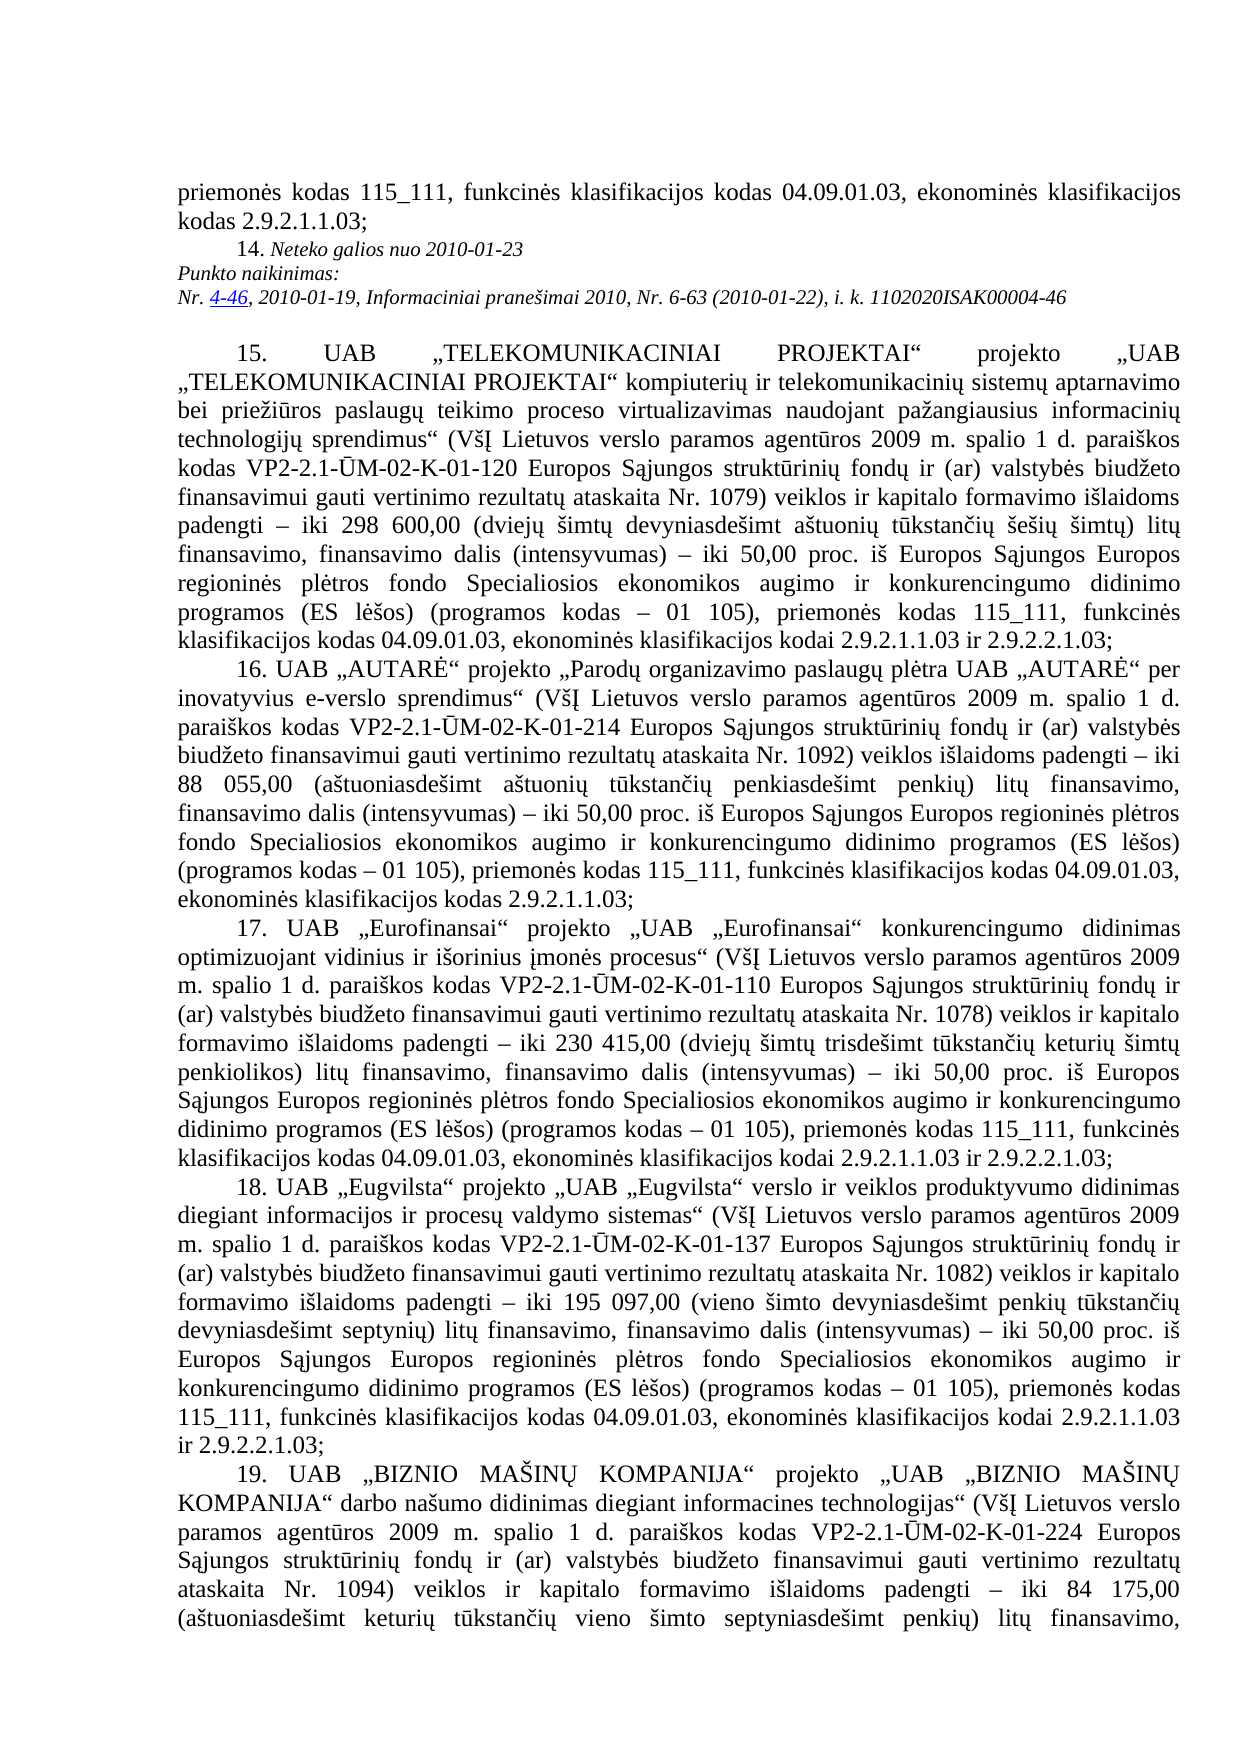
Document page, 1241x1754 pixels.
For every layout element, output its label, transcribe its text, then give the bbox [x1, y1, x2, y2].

text 14. Neteko galios nuo 2010-01-23 [177, 235, 1181, 261]
text priemonės kodas 115_111, funkcinės klasifikacijos kodas 04.09.01.03, ekonominės klasifikacijos kodas 2.9.2.1.1.03; [177, 177, 1181, 235]
text Punkto naikinimas: [177, 261, 1181, 285]
text 15. UAB „TELEKOMUNIKACINIAI PROJEKTAI“ projekto „UAB „TELEKOMUNIKACINIAI PROJEKTAI“ kompiuterių ir telekomunikacinių sistemų aptarnavimo bei priežiūros paslaugų teikimo proceso virtualizavimas naudojant pažangiausius informacinių technologijų sprendimus“ (VšĮ Lietuvos verslo paramos agentūros 2009 m. spalio 1 d. paraiškos kodas VP2-2.1-ŪM-02-K-01-120 Europos Sąjungos struktūrinių fondų ir (ar) valstybės biudžeto finansavimui gauti vertinimo rezultatų ataskaita Nr. 1079) veiklos ir kapitalo formavimo išlaidoms padengti – iki 298 600,00 (dviejų šimtų devyniasdešimt aštuonių tūkstančių šešių šimtų) litų finansavimo, finansavimo dalis (intensyvumas) – iki 50,00 proc. iš Europos Sąjungos Europos regioninės plėtros fondo Specialiosios ekonomikos augimo ir konkurencingumo didinimo programos (ES lėšos) (programos kodas – 01 105), priemonės kodas 115_111, funkcinės klasifikacijos kodas 04.09.01.03, ekonominės klasifikacijos kodai 2.9.2.1.1.03 ir 2.9.2.2.1.03; [177, 338, 1181, 654]
text 18. UAB „Eugvilsta“ projekto „UAB „Eugvilsta“ verslo ir veiklos produktyvumo didinimas diegiant informacijos ir procesų valdymo sistemas“ (VšĮ Lietuvos verslo paramos agentūros 2009 m. spalio 1 d. paraiškos kodas VP2-2.1-ŪM-02-K-01-137 Europos Sąjungos struktūrinių fondų ir (ar) valstybės biudžeto finansavimui gauti vertinimo rezultatų ataskaita Nr. 1082) veiklos ir kapitalo formavimo išlaidoms padengti – iki 195 097,00 (vieno šimto devyniasdešimt penkių tūkstančių devyniasdešimt septynių) litų finansavimo, finansavimo dalis (intensyvumas) – iki 50,00 proc. iš Europos Sąjungos Europos regioninės plėtros fondo Specialiosios ekonomikos augimo ir konkurencingumo didinimo programos (ES lėšos) (programos kodas – 01 105), priemonės kodas 115_111, funkcinės klasifikacijos kodas 04.09.01.03, ekonominės klasifikacijos kodai 2.9.2.1.1.03 ir 2.9.2.2.1.03; [177, 1172, 1181, 1459]
text 16. UAB „AUTARĖ“ projekto „Parodų organizavimo paslaugų plėtra UAB „AUTARĖ“ per inovatyvius e-verslo sprendimus“ (VšĮ Lietuvos verslo paramos agentūros 2009 m. spalio 1 d. paraiškos kodas VP2-2.1-ŪM-02-K-01-214 Europos Sąjungos struktūrinių fondų ir (ar) valstybės biudžeto finansavimui gauti vertinimo rezultatų ataskaita Nr. 1092) veiklos išlaidoms padengti – iki 88 055,00 (aštuoniasdešimt aštuonių tūkstančių penkiasdešimt penkių) litų finansavimo, finansavimo dalis (intensyvumas) – iki 50,00 proc. iš Europos Sąjungos Europos regioninės plėtros fondo Specialiosios ekonomikos augimo ir konkurencingumo didinimo programos (ES lėšos) (programos kodas – 01 105), priemonės kodas 115_111, funkcinės klasifikacijos kodas 04.09.01.03, ekonominės klasifikacijos kodas 2.9.2.1.1.03; [177, 654, 1181, 913]
text 17. UAB „Eurofinansai“ projekto „UAB „Eurofinansai“ konkurencingumo didinimas optimizuojant vidinius ir išorinius įmonės procesus“ (VšĮ Lietuvos verslo paramos agentūros 2009 m. spalio 1 d. paraiškos kodas VP2-2.1-ŪM-02-K-01-110 Europos Sąjungos struktūrinių fondų ir (ar) valstybės biudžeto finansavimui gauti vertinimo rezultatų ataskaita Nr. 1078) veiklos ir kapitalo formavimo išlaidoms padengti – iki 230 415,00 (dviejų šimtų trisdešimt tūkstančių keturių šimtų penkiolikos) litų finansavimo, finansavimo dalis (intensyvumas) – iki 50,00 proc. iš Europos Sąjungos Europos regioninės plėtros fondo Specialiosios ekonomikos augimo ir konkurencingumo didinimo programos (ES lėšos) (programos kodas – 01 105), priemonės kodas 115_111, funkcinės klasifikacijos kodas 04.09.01.03, ekonominės klasifikacijos kodai 2.9.2.1.1.03 ir 2.9.2.2.1.03; [177, 913, 1181, 1172]
text Nr. 4-46, 2010-01-19, Informaciniai pranešimai 2010, Nr. 6-63 (2010-01-22), i. k. 1102020ISAK00004-46 [177, 285, 1181, 309]
text 19. UAB „BIZNIO MAŠINŲ KOMPANIJA“ projekto „UAB „BIZNIO MAŠINŲ KOMPANIJA“ darbo našumo didinimas diegiant informacines technologijas“ (VšĮ Lietuvos verslo paramos agentūros 2009 m. spalio 1 d. paraiškos kodas VP2-2.1-ŪM-02-K-01-224 Europos Sąjungos struktūrinių fondų ir (ar) valstybės biudžeto finansavimui gauti vertinimo rezultatų ataskaita Nr. 1094) veiklos ir kapitalo formavimo išlaidoms padengti – iki 84 175,00 (aštuoniasdešimt keturių tūkstančių vieno šimto septyniasdešimt penkių) litų finansavimo, [177, 1459, 1181, 1632]
